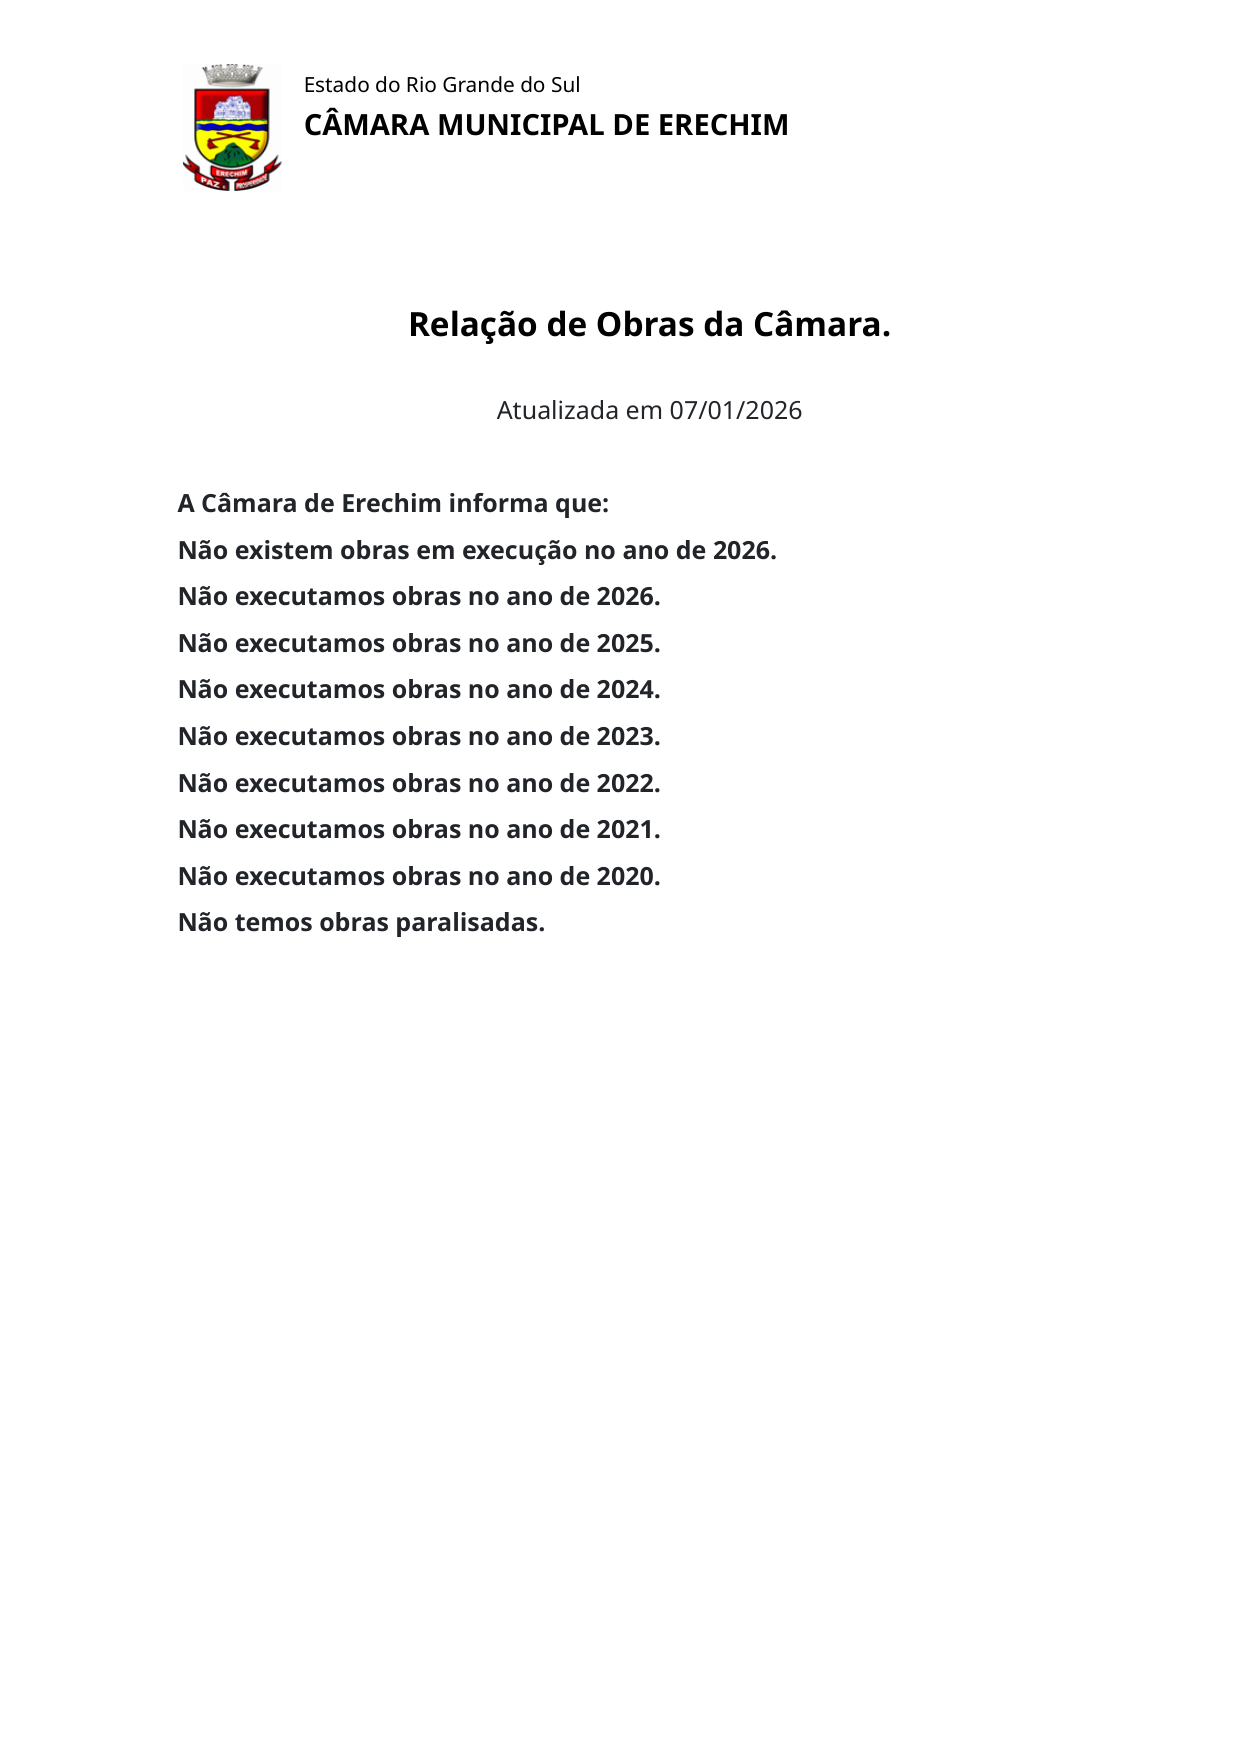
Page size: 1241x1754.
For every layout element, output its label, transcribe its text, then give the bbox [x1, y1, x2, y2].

text Não temos obras paralisadas. [177, 905, 1122, 939]
text Não executamos obras no ano de 2024. [177, 672, 1122, 706]
text Não executamos obras no ano de 2020. [177, 858, 1122, 892]
text Relação de Obras da Câmara. [177, 301, 1122, 346]
text Não executamos obras no ano de 2023. [177, 719, 1122, 753]
text Não executamos obras no ano de 2021. [177, 812, 1122, 846]
text Não existem obras em execução no ano de 2026. [177, 532, 1122, 566]
picture [182, 64, 284, 192]
text Não executamos obras no ano de 2025. [177, 626, 1122, 659]
text Não executamos obras no ano de 2026. [177, 579, 1122, 613]
text A Câmara de Erechim informa que: [177, 486, 1122, 520]
text Não executamos obras no ano de 2022. [177, 765, 1122, 799]
text Atualizada em 07/01/2026 [177, 393, 1122, 427]
